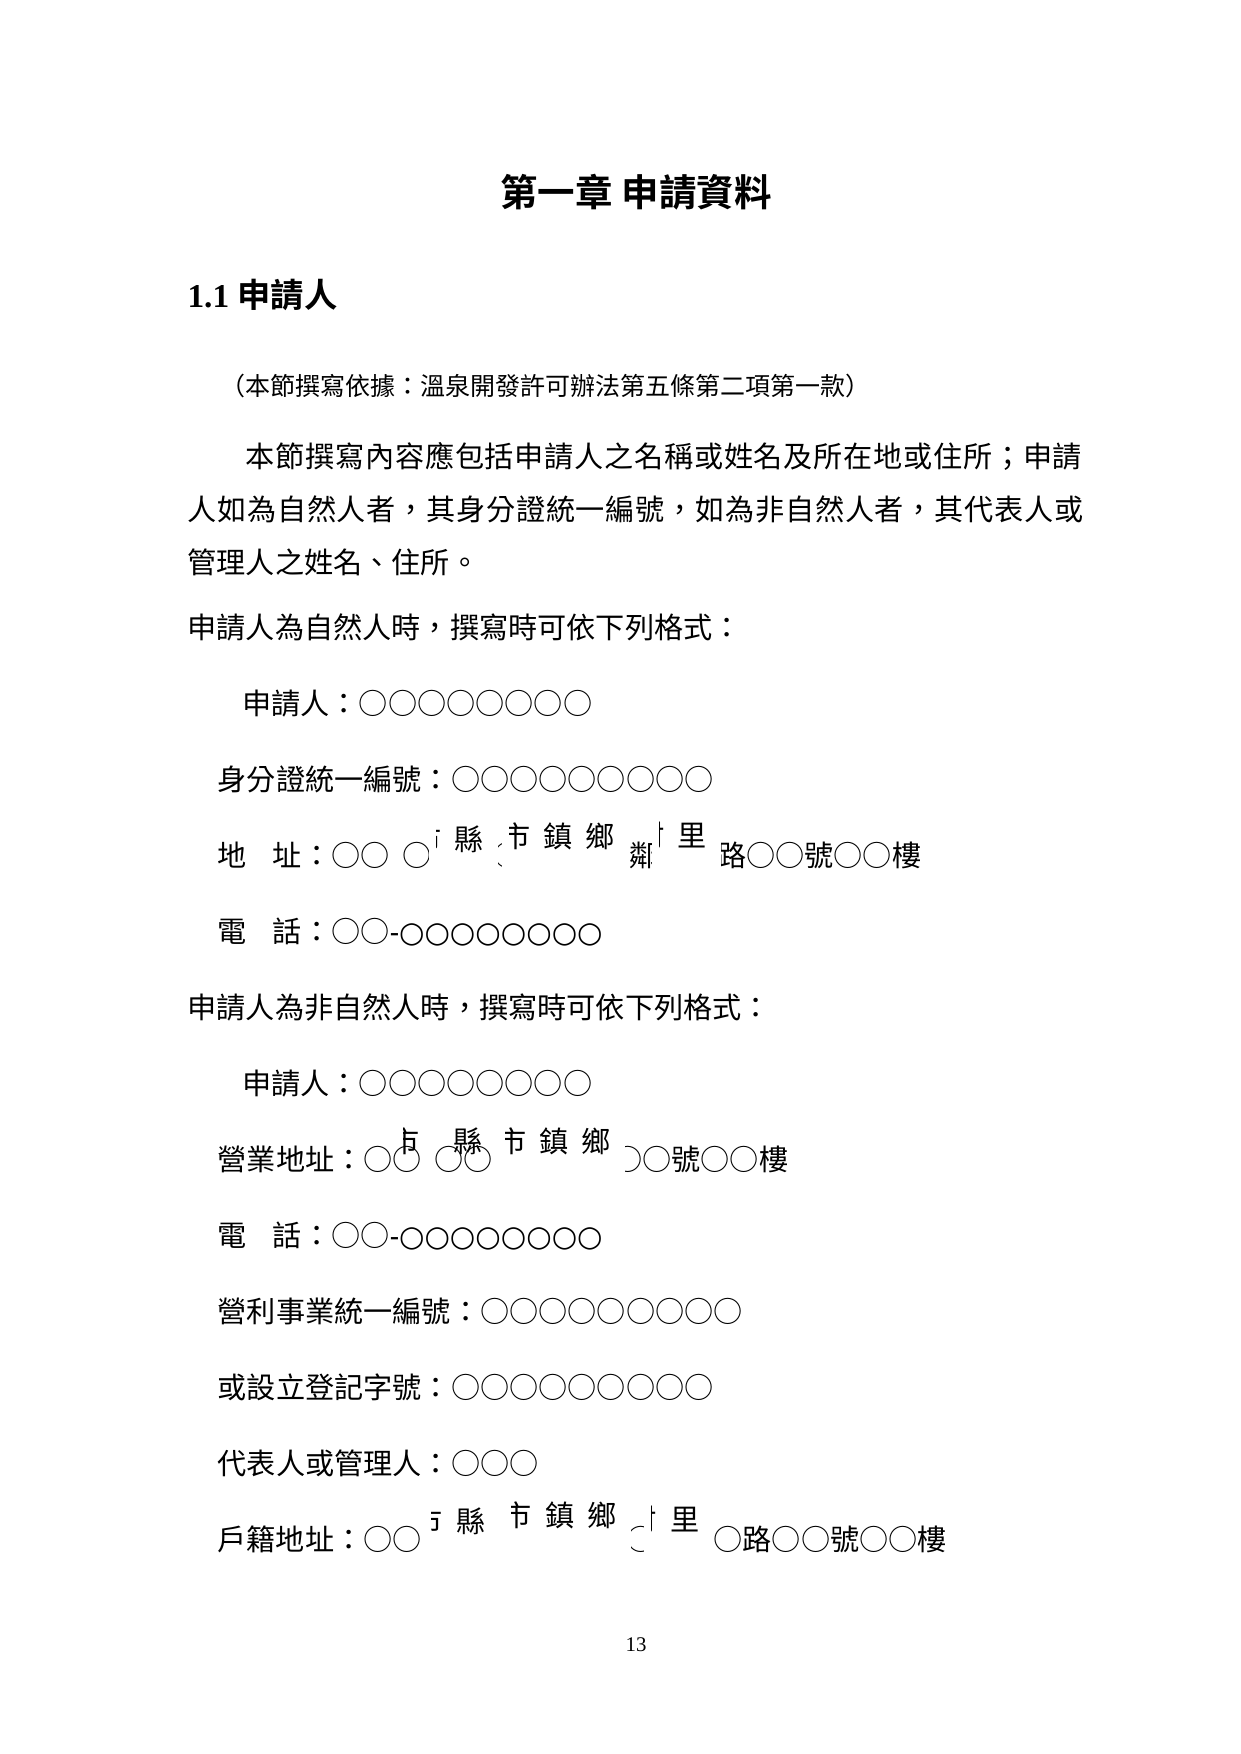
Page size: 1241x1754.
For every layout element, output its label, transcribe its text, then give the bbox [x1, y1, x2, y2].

text 身分證統一編號：○○○○○○○○○ [429, 810, 498, 891]
text 地 址：○○ ○○ ○○ ○○鄰○○路○○號○○樓 [629, 833, 652, 875]
text 或設立登記字號：○○○○○○○○○ [187, 1364, 1084, 1407]
text 代表人或管理人：○○○ [187, 1441, 1084, 1483]
text 戶籍地址：○○ ○○ ○○ ○○鄰○○路○○號○○樓 [713, 1516, 1084, 1559]
text 鄉鎮市區 [506, 1126, 617, 1177]
text 代表人或管理人：○○○ [644, 1489, 713, 1571]
text 地 址：○○ ○○ ○○ ○○鄰○○路○○號○○樓 [187, 833, 429, 875]
text 申請人為非自然人時，撰寫時可依下列格式： [187, 985, 1084, 1027]
text 代表人或管理人：○○○ [504, 1485, 631, 1566]
text 申請人為自然人時，撰寫時可依下列格式： [187, 605, 1084, 647]
text 代表人或管理人：○○○ [424, 1491, 499, 1573]
text 戶籍地址：○○ ○○ ○○ ○○鄰○○路○○號○○樓 [187, 1516, 424, 1559]
text 身分證統一編號：○○○○○○○○○ [652, 806, 721, 887]
text 身分證統一編號：○○○○○○○○○ [502, 807, 629, 888]
text 里村 [652, 1504, 706, 1556]
text 申請人：○○○○○○○○ [242, 1061, 1084, 1103]
text 里村 [660, 821, 713, 872]
subtitle 第一章 申請資料 [187, 162, 1084, 217]
text 電 話：○○-○○○○○○○○ [187, 909, 1084, 951]
text 縣市 [432, 1507, 492, 1558]
text 申請人：○○○○○○○○ [396, 1111, 625, 1192]
text 營業地址：○○ ○○ ○○路○○號○○樓 [187, 1137, 396, 1179]
text 身分證統一編號：○○○○○○○○○ [187, 757, 1084, 799]
subtitle 1.1 申請人 [187, 269, 1084, 317]
text 營業地址：○○ ○○ ○○路○○號○○樓 [625, 1137, 1084, 1179]
text 電 話：○○-○○○○○○○○ [187, 1213, 1084, 1255]
text 鄉鎮市區 [510, 822, 621, 873]
text 營利事業統一編號：○○○○○○○○○ [187, 1289, 1084, 1331]
text 縣市 [437, 825, 490, 876]
text 縣市 [403, 1126, 489, 1169]
text 申請人：○○○○○○○○ [242, 681, 1084, 723]
text 本節撰寫內容應包括申請人之名稱或姓名及所在地或住所；申請人如為自然人者，其身分證統一編號，如為非自然人者，其代表人或管理人之姓名、住所。 [187, 434, 1084, 582]
text 地 址：○○ ○○ ○○ ○○鄰○○路○○號○○樓 [721, 833, 1084, 875]
text 鄉鎮市區 [512, 1500, 623, 1551]
text （本節撰寫依據：溫泉開發許可辦法第五條第二項第一款） [187, 366, 1084, 402]
text 戶籍地址：○○ ○○ ○○ ○○鄰○○路○○號○○樓 [631, 1516, 644, 1559]
